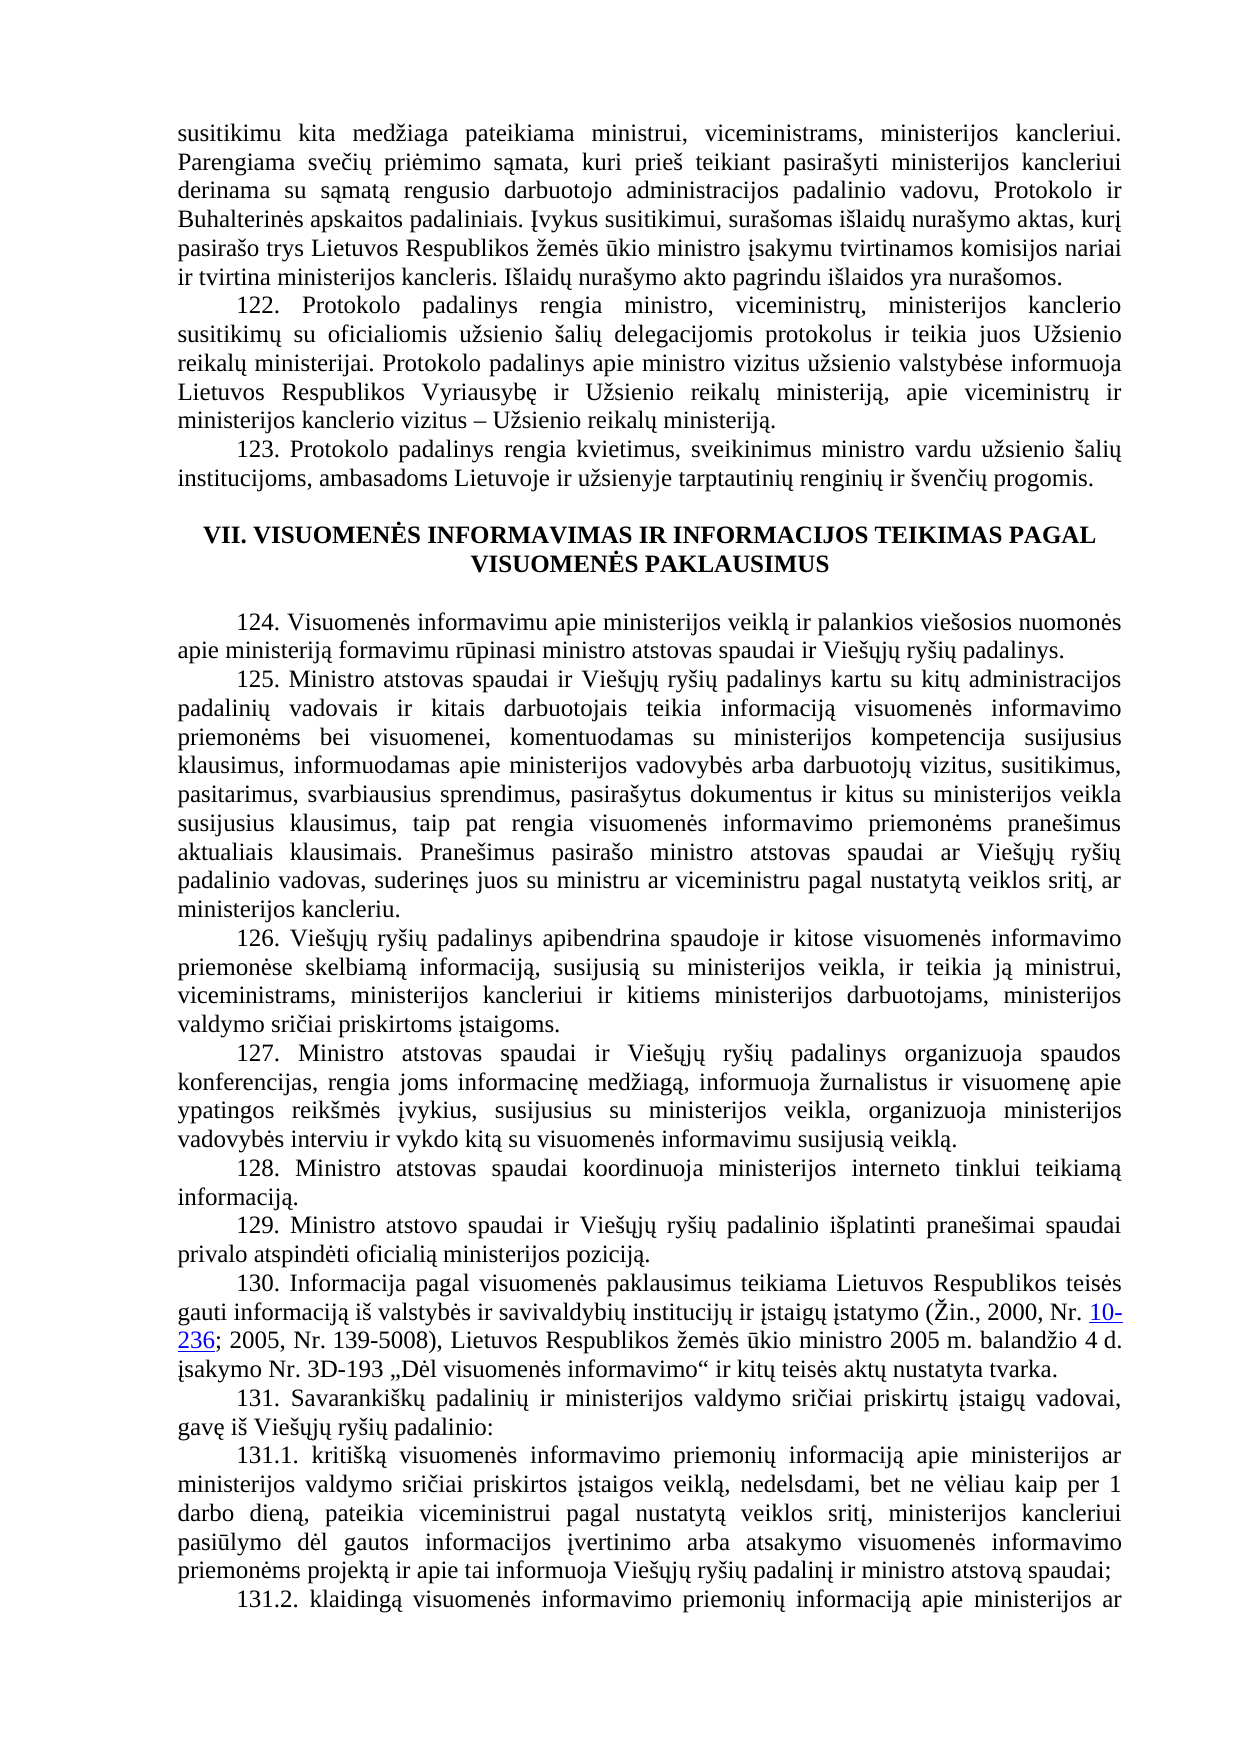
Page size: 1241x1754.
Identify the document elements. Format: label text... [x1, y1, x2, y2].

text 122. Protokolo padalinys rengia ministro, viceministrų, ministerijos kanclerio susitikimų su oficialiomis užsienio šalių delegacijomis protokolus ir teikia juos Užsienio reikalų ministerijai. Protokolo padalinys apie ministro vizitus užsienio valstybėse informuoja Lietuvos Respublikos Vyriausybę ir Užsienio reikalų ministeriją, apie viceministrų ir ministerijos kanclerio vizitus – Užsienio reikalų ministeriją. [177, 291, 1122, 434]
text 129. Ministro atstovo spaudai ir Viešųjų ryšių padalinio išplatinti pranešimai spaudai privalo atspindėti oficialią ministerijos poziciją. [177, 1211, 1122, 1268]
text 124. Visuomenės informavimu apie ministerijos veiklą ir palankios viešosios nuomonės apie ministeriją formavimu rūpinasi ministro atstovas spaudai ir Viešųjų ryšių padalinys. [177, 607, 1122, 664]
text 123. Protokolo padalinys rengia kvietimus, sveikinimus ministro vardu užsienio šalių institucijoms, ambasadoms Lietuvoje ir užsienyje tarptautinių renginių ir švenčių progomis. [177, 434, 1122, 492]
text 131.1. kritišką visuomenės informavimo priemonių informaciją apie ministerijos ar ministerijos valdymo sričiai priskirtos įstaigos veiklą, nedelsdami, bet ne vėliau kaip per 1 darbo dieną, pateikia viceministrui pagal nustatytą veiklos sritį, ministerijos kancleriui pasiūlymo dėl gautos informacijos įvertinimo arba atsakymo visuomenės informavimo priemonėms projektą ir apie tai informuoja Viešųjų ryšių padalinį ir ministro atstovą spaudai; [177, 1441, 1122, 1584]
text 125. Ministro atstovas spaudai ir Viešųjų ryšių padalinys kartu su kitų administracijos padalinių vadovais ir kitais darbuotojais teikia informaciją visuomenės informavimo priemonėms bei visuomenei, komentuodamas su ministerijos kompetencija susijusius klausimus, informuodamas apie ministerijos vadovybės arba darbuotojų vizitus, susitikimus, pasitarimus, svarbiausius sprendimus, pasirašytus dokumentus ir kitus su ministerijos veikla susijusius klausimus, taip pat rengia visuomenės informavimo priemonėms pranešimus aktualiais klausimais. Pranešimus pasirašo ministro atstovas spaudai ar Viešųjų ryšių padalinio vadovas, suderinęs juos su ministru ar viceministru pagal nustatytą veiklos sritį, ar ministerijos kancleriu. [177, 664, 1122, 923]
text 131.2. klaidingą visuomenės informavimo priemonių informaciją apie ministerijos ar [177, 1584, 1122, 1613]
text susitikimu kita medžiaga pateikiama ministrui, viceministrams, ministerijos kancleriui. Parengiama svečių priėmimo sąmata, kuri prieš teikiant pasirašyti ministerijos kancleriui derinama su sąmatą rengusio darbuotojo administracijos padalinio vadovu, Protokolo ir Buhalterinės apskaitos padaliniais. Įvykus susitikimui, surašomas išlaidų nurašymo aktas, kurį pasirašo trys Lietuvos Respublikos žemės ūkio ministro įsakymu tvirtinamos komisijos nariai ir tvirtina ministerijos kancleris. Išlaidų nurašymo akto pagrindu išlaidos yra nurašomos. [177, 118, 1122, 291]
text 126. Viešųjų ryšių padalinys apibendrina spaudoje ir kitose visuomenės informavimo priemonėse skelbiamą informaciją, susijusią su ministerijos veikla, ir teikia ją ministrui, viceministrams, ministerijos kancleriui ir kitiems ministerijos darbuotojams, ministerijos valdymo sričiai priskirtoms įstaigoms. [177, 923, 1122, 1038]
text 131. Savarankiškų padalinių ir ministerijos valdymo sričiai priskirtų įstaigų vadovai, gavę iš Viešųjų ryšių padalinio: [177, 1383, 1122, 1441]
text 127. Ministro atstovas spaudai ir Viešųjų ryšių padalinys organizuoja spaudos konferencijas, rengia joms informacinę medžiagą, informuoja žurnalistus ir visuomenę apie ypatingos reikšmės įvykius, susijusius su ministerijos veikla, organizuoja ministerijos vadovybės interviu ir vykdo kitą su visuomenės informavimu susijusią veiklą. [177, 1038, 1122, 1153]
text 128. Ministro atstovas spaudai koordinuoja ministerijos interneto tinklui teikiamą informaciją. [177, 1153, 1122, 1211]
text VII. VISUOMENĖS INFORMAVIMAS IR INFORMACIJOS TEIKIMAS PAGAL VISUOMENĖS PAKLAUSIMUS [177, 521, 1122, 578]
text 130. Informacija pagal visuomenės paklausimus teikiama Lietuvos Respublikos teisės gauti informaciją iš valstybės ir savivaldybių institucijų ir įstaigų įstatymo (Žin., 2000, Nr. 10-236; 2005, Nr. 139-5008), Lietuvos Respublikos žemės ūkio ministro 2005 m. balandžio 4 d. įsakymo Nr. 3D-193 „Dėl visuomenės informavimo“ ir kitų teisės aktų nustatyta tvarka. [177, 1268, 1122, 1383]
